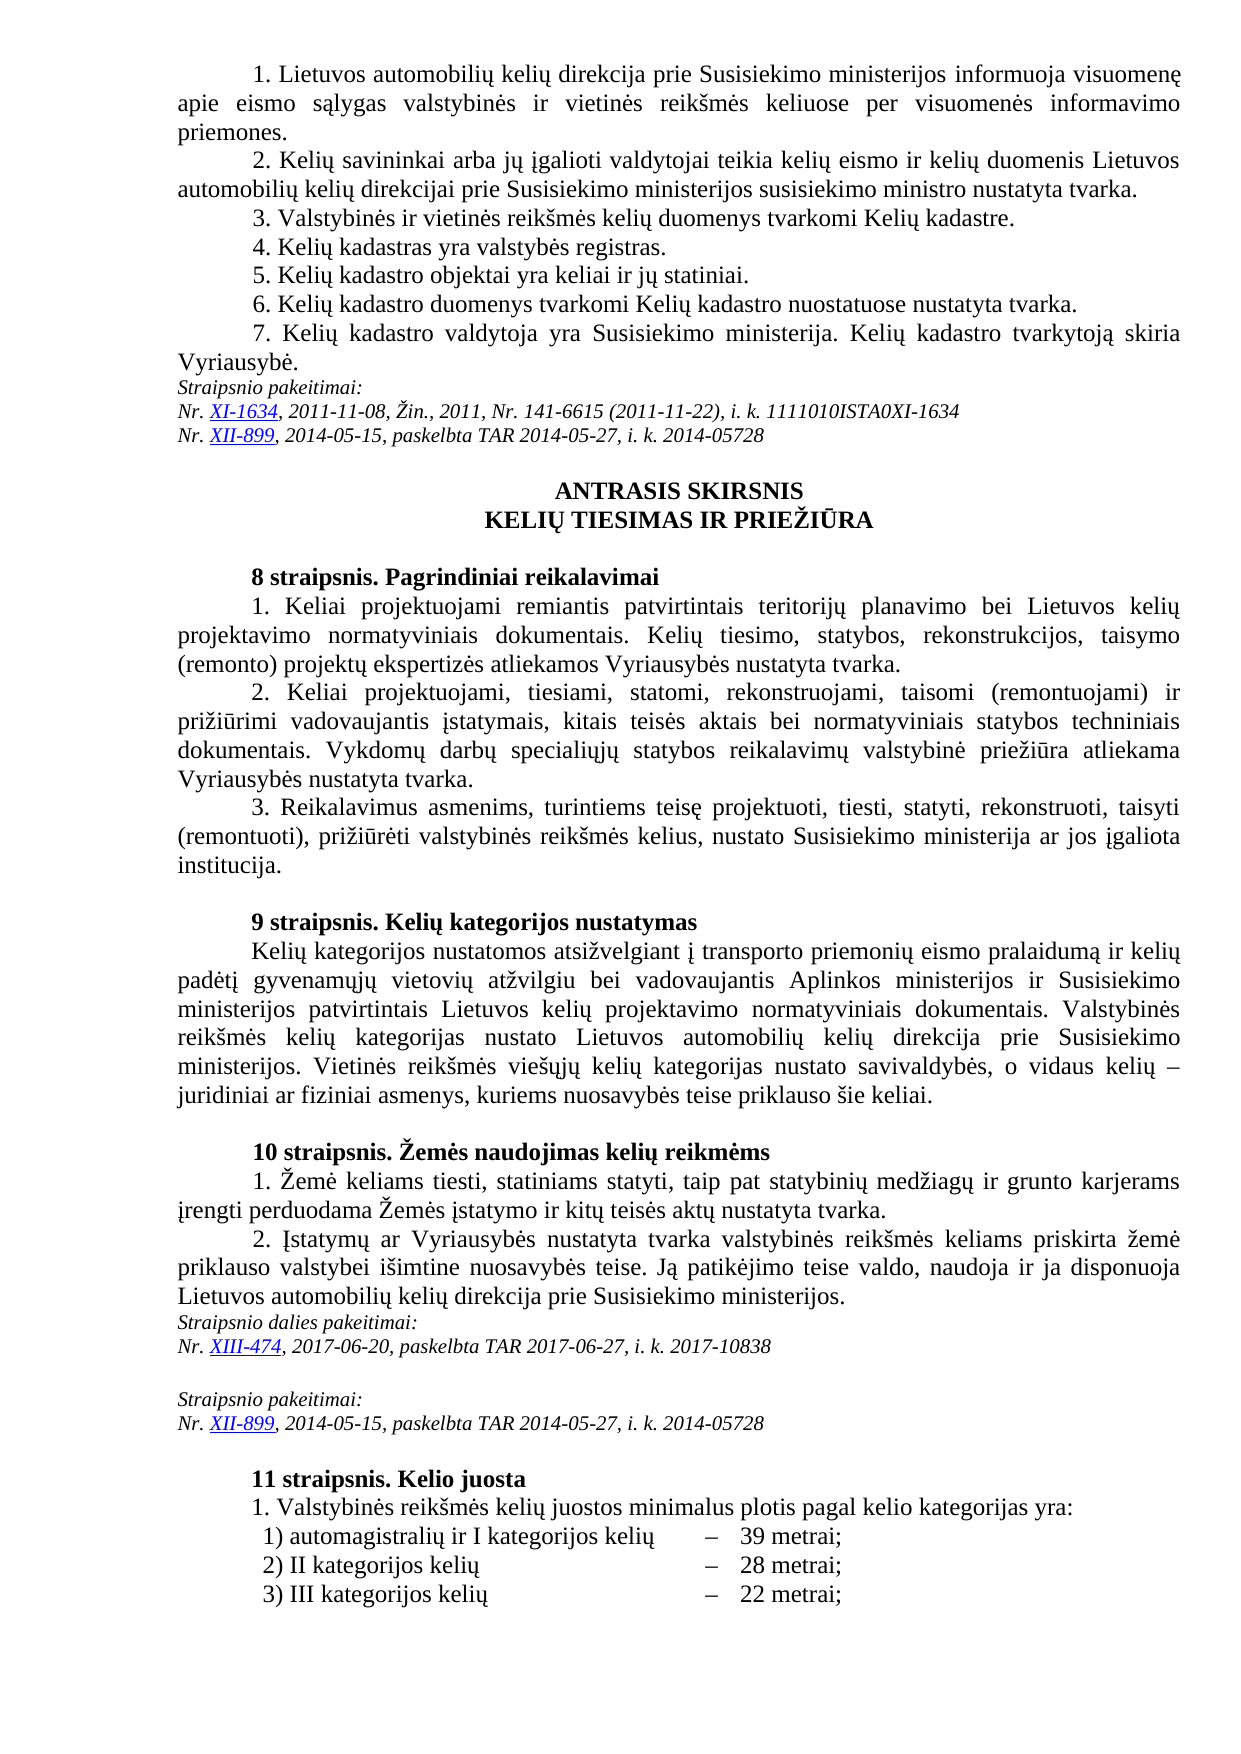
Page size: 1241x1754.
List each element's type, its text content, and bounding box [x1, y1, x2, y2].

table_cell 2) II kategorijos kelių [177, 1550, 687, 1579]
table_header 39 metrai; [729, 1521, 1181, 1550]
text ANTRASIS SKIRSNIS [177, 476, 1181, 505]
text Straipsnio pakeitimai: [177, 375, 1181, 399]
text Nr. XI-1634, 2011-11-08, Žin., 2011, Nr. 141-6615 (2011-11-22), i. k. 1111010ISTA0XI-1634 [177, 399, 1181, 423]
text 4. Kelių kadastras yra valstybės registras. [177, 232, 1181, 260]
text 7. Kelių kadastro valdytoja yra Susisiekimo ministerija. Kelių kadastro tvarkytoją skiria Vyriausybė. [177, 318, 1181, 375]
text 1. Keliai projektuojami remiantis patvirtintais teritorijų planavimo bei Lietuvos kelių projektavimo normatyviniais dokumentais. Kelių tiesimo, statybos, rekonstrukcijos, taisymo (remonto) projektų ekspertizės atliekamos Vyriausybės nustatyta tvarka. [177, 591, 1181, 677]
text 9 straipsnis. Kelių kategorijos nustatymas [177, 907, 1181, 936]
text Nr. XII-899, 2014-05-15, paskelbta TAR 2014-05-27, i. k. 2014-05728 [177, 423, 1181, 447]
table_cell 28 metrai; [729, 1550, 1181, 1579]
text Kelių kategorijos nustatomos atsižvelgiant į transporto priemonių eismo pralaidumą ir kelių padėtį gyvenamųjų vietovių atžvilgiu bei vadovaujantis Aplinkos ministerijos ir Susisiekimo ministerijos patvirtintais Lietuvos kelių projektavimo normatyviniais dokumentais. Valstybinės reikšmės kelių kategorijas nustato Lietuvos automobilių kelių direkcija prie Susisiekimo ministerijos. Vietinės reikšmės viešųjų kelių kategorijas nustato savivaldybės, o vidaus kelių – juridiniai ar fiziniai asmenys, kuriems nuosavybės teise priklauso šie keliai. [177, 936, 1181, 1109]
table_cell – [687, 1550, 729, 1579]
table_cell 22 metrai; [729, 1579, 1181, 1607]
text Straipsnio pakeitimai: [177, 1387, 1181, 1411]
table_cell – [687, 1579, 729, 1607]
text 2. Įstatymų ar Vyriausybės nustatyta tvarka valstybinės reikšmės keliams priskirta žemė priklauso valstybei išimtine nuosavybės teise. Ją patikėjimo teise valdo, naudoja ir ja disponuoja Lietuvos automobilių kelių direkcija prie Susisiekimo ministerijos. [177, 1224, 1181, 1310]
text Nr. XII-899, 2014-05-15, paskelbta TAR 2014-05-27, i. k. 2014-05728 [177, 1411, 1181, 1435]
table_header – [687, 1521, 729, 1550]
text 3. Valstybinės ir vietinės reikšmės kelių duomenys tvarkomi Kelių kadastre. [177, 203, 1181, 232]
text 6. Kelių kadastro duomenys tvarkomi Kelių kadastro nuostatuose nustatyta tvarka. [177, 289, 1181, 318]
text 3. Reikalavimus asmenims, turintiems teisę projektuoti, tiesti, statyti, rekonstruoti, taisyti (remontuoti), prižiūrėti valstybinės reikšmės kelius, nustato Susisiekimo ministerija ar jos įgaliota institucija. [177, 792, 1181, 879]
text 1. Valstybinės reikšmės kelių juostos minimalus plotis pagal kelio kategorijas yra: [177, 1492, 1181, 1521]
text 10 straipsnis. Žemės naudojimas kelių reikmėms [177, 1137, 1181, 1166]
text 2. Kelių savininkai arba jų įgalioti valdytojai teikia kelių eismo ir kelių duomenis Lietuvos automobilių kelių direkcijai prie Susisiekimo ministerijos susisiekimo ministro nustatyta tvarka. [177, 145, 1181, 203]
text Nr. XIII-474, 2017-06-20, paskelbta TAR 2017-06-27, i. k. 2017-10838 [177, 1334, 1181, 1358]
text 11 straipsnis. Kelio juosta [177, 1464, 1181, 1492]
text 8 straipsnis. Pagrindiniai reikalavimai [177, 562, 1181, 591]
text Straipsnio dalies pakeitimai: [177, 1310, 1181, 1334]
text KELIŲ TIESIMAS IR PRIEŽIŪRA [177, 505, 1181, 534]
text 1. Lietuvos automobilių kelių direkcija prie Susisiekimo ministerijos informuoja visuomenę apie eismo sąlygas valstybinės ir vietinės reikšmės keliuose per visuomenės informavimo priemones. [177, 59, 1181, 145]
text 2. Keliai projektuojami, tiesiami, statomi, rekonstruojami, taisomi (remontuojami) ir prižiūrimi vadovaujantis įstatymais, kitais teisės aktais bei normatyviniais statybos techniniais dokumentais. Vykdomų darbų specialiųjų statybos reikalavimų valstybinė priežiūra atliekama Vyriausybės nustatyta tvarka. [177, 677, 1181, 792]
text 1. Žemė keliams tiesti, statiniams statyti, taip pat statybinių medžiagų ir grunto karjerams įrengti perduodama Žemės įstatymo ir kitų teisės aktų nustatyta tvarka. [177, 1166, 1181, 1224]
table_header 1) automagistralių ir I kategorijos kelių [177, 1521, 687, 1550]
text 5. Kelių kadastro objektai yra keliai ir jų statiniai. [177, 260, 1181, 289]
table_cell 3) III kategorijos kelių [177, 1579, 687, 1607]
